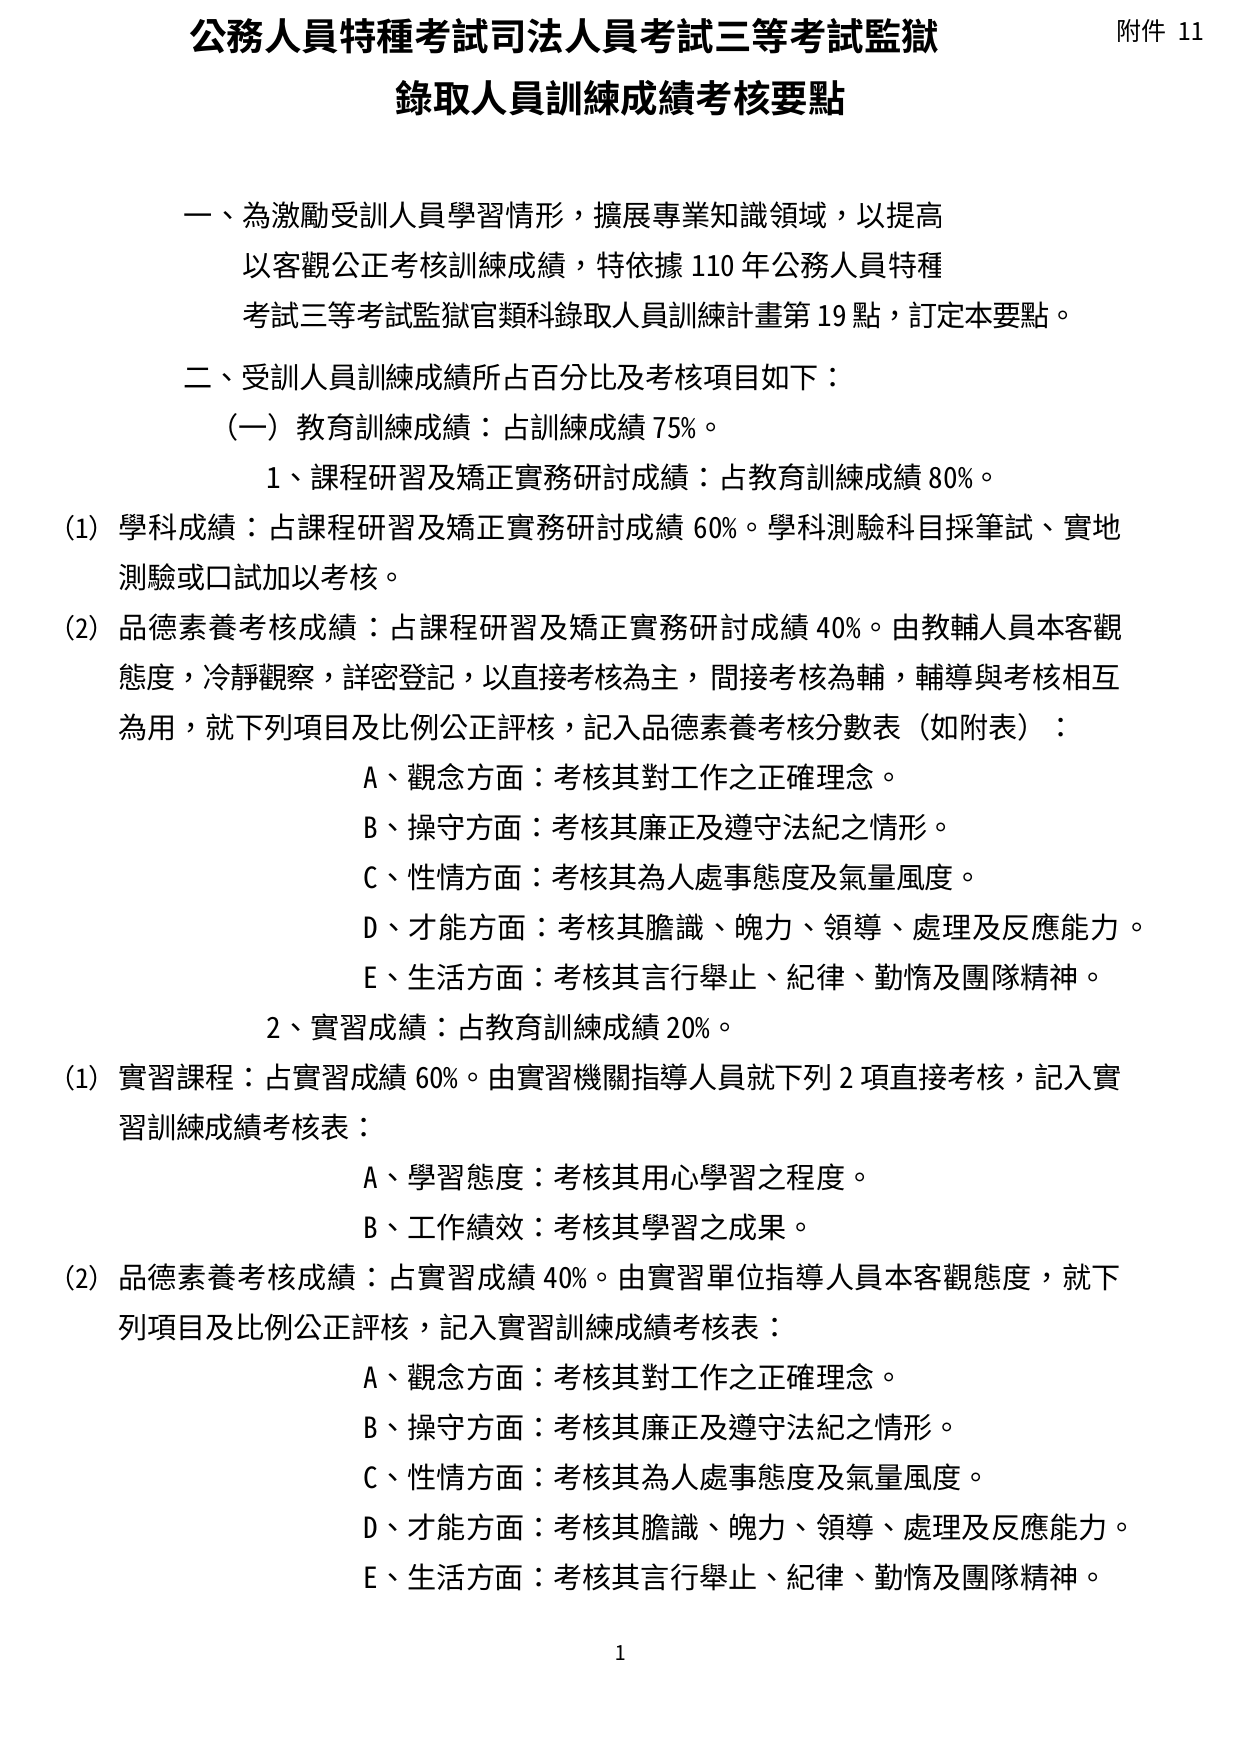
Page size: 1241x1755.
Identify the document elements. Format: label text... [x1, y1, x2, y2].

text 1、課程研習及矯正實務研討成績：占教育訓練成績80%。 [267, 448, 1122, 498]
text 二、受訓人員訓練成績所占百分比及考核項目如下： [184, 348, 1122, 398]
list 實習課程：占實習成績60%。由實習機關指導人員就下列2項直接考核，記入實習訓練成績考核表： [48, 1048, 1122, 1148]
text B、操守方面：考核其廉正及遵守法紀之情形。 [364, 1398, 1122, 1448]
text C、性情方面：考核其為人處事態度及氣量風度。 [364, 1448, 1122, 1498]
text C、性情方面：考核其為人處事態度及氣量風度。 [364, 848, 1122, 898]
text E、生活方面：考核其言行舉止、紀律、勤惰及團隊精神。 [364, 1548, 1122, 1598]
text A、觀念方面：考核其對工作之正確理念。 [364, 748, 1122, 798]
list 品德素養考核成績：占課程研習及矯正實務研討成績40%。由教輔人員本客觀態度，冷靜觀察，詳密登記，以直接考核為主，間接考核為輔，輔導與考核相互為用，就下列項目及比例公正評核，記入品德素養考核分數表（如附表）： [48, 598, 1122, 748]
list 品德素養考核成績：占實習成績40%。由實習單位指導人員本客觀態度，就下列項目及比例公正評核，記入實習訓練成績考核表： [48, 1248, 1122, 1348]
text B、操守方面：考核其廉正及遵守法紀之情形。 [364, 798, 1122, 848]
text 一、為激勵受訓人員學習情形，擴展專業知識領域，以提高訓練成效，並以客觀公正考核訓練成績，特依據110年公務人員特種考試司法人員考試三等考試監獄官類科錄取人員訓練計畫第19點，訂定本要點。 [184, 186, 1122, 336]
text 公務人員特種考試司法人員考試三等考試監獄官類科 錄取人員訓練成績考核要點 [118, 0, 1241, 300]
text （一）教育訓練成績：占訓練成績75%。 [209, 398, 1122, 448]
text A、學習態度：考核其用心學習之程度。 [364, 1148, 1122, 1198]
text D、才能方面：考核其膽識、魄力、領導、處理及反應能力。E、生活方面：考核其言行舉止、紀律、勤惰及團隊精神。 [364, 898, 1122, 998]
text B、工作績效：考核其學習之成果。 [364, 1198, 1122, 1248]
text 2、實習成績：占教育訓練成績20%。 [267, 998, 1122, 1048]
text D、才能方面：考核其膽識、魄力、領導、處理及反應能力。 [364, 1498, 1122, 1548]
list 學科成績：占課程研習及矯正實務研討成績60%。學科測驗科目採筆試、實地測驗或口試加以考核。 [48, 498, 1122, 598]
text A、觀念方面：考核其對工作之正確理念。 [364, 1348, 1122, 1398]
text 附件 11 [956, 11, 1203, 47]
